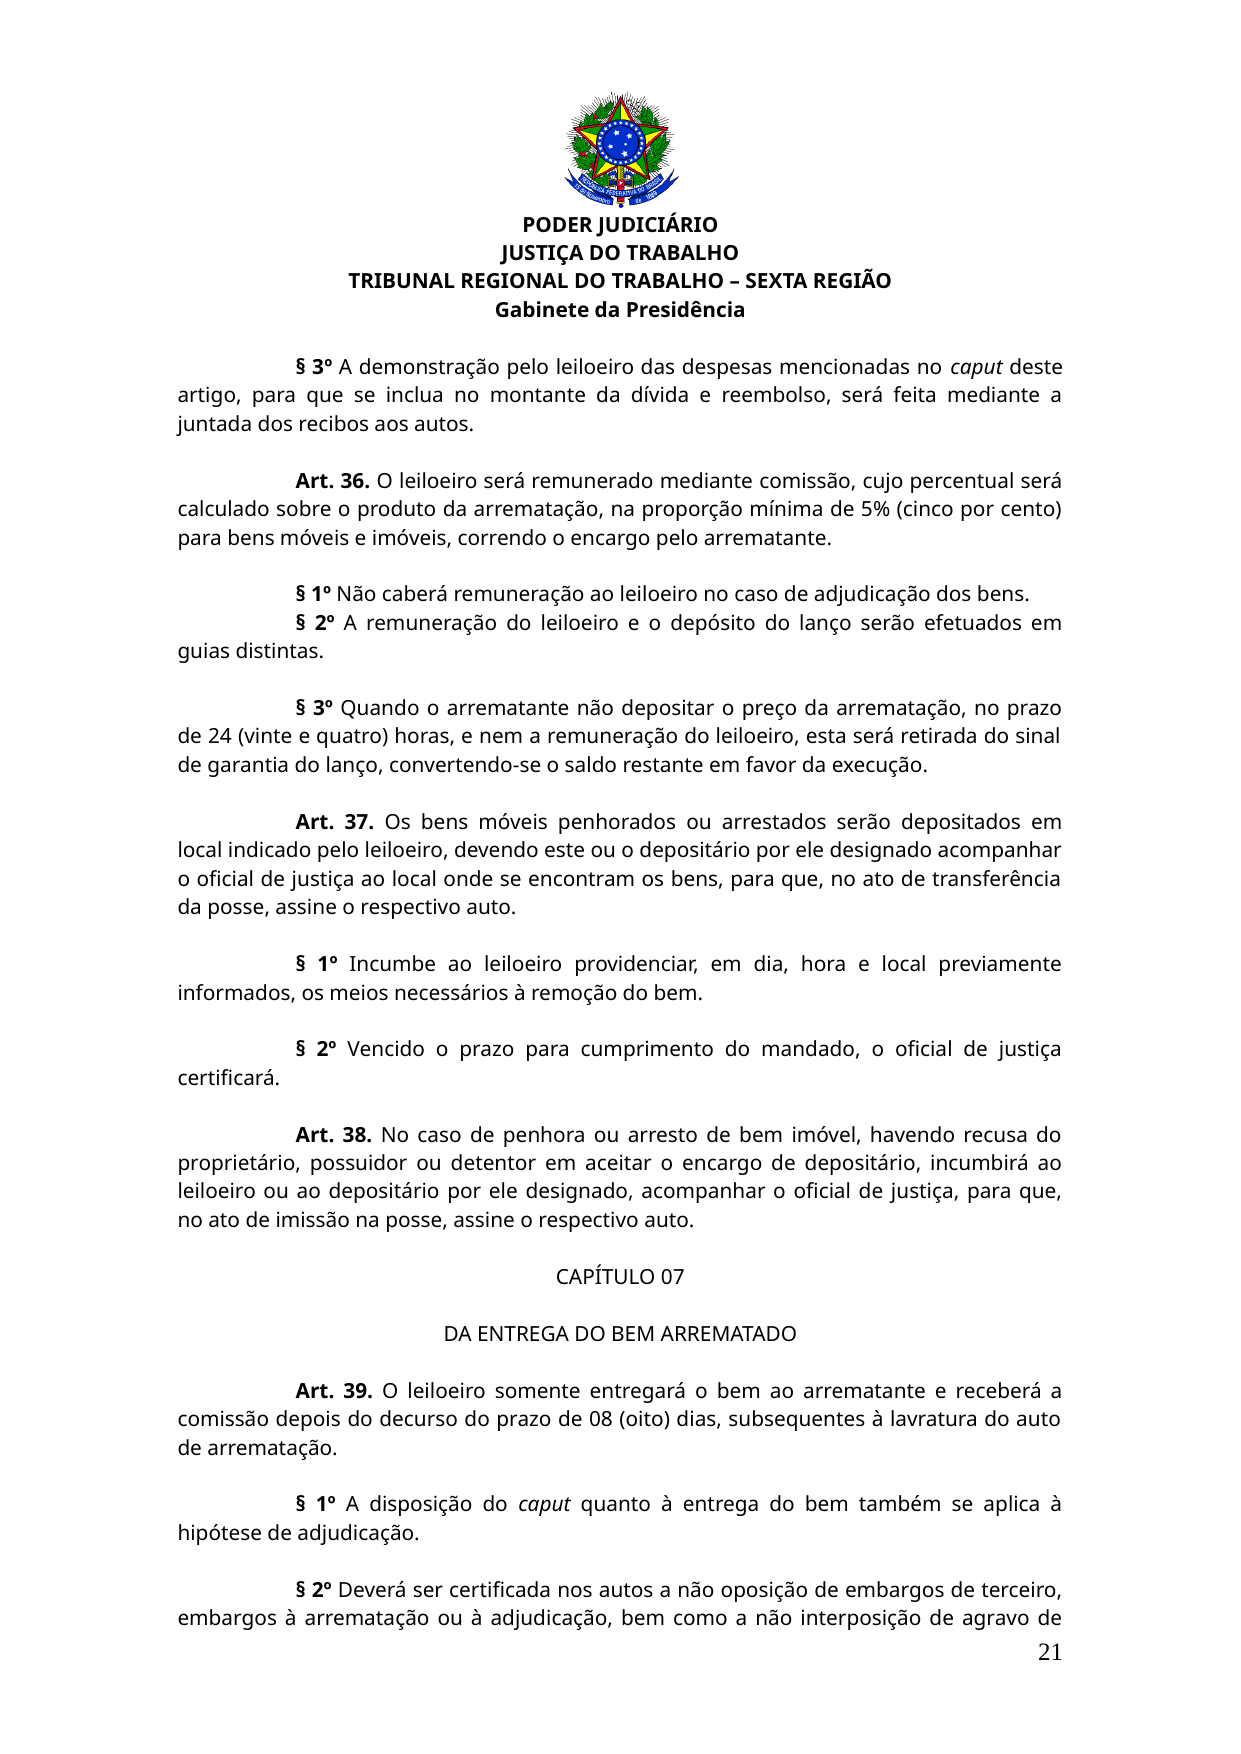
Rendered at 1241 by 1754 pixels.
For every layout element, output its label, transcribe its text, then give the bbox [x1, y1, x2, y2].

text § 2º Deverá ser certificada nos autos a não oposição de embargos de terceiro, embargos à arrematação ou à adjudicação, bem como a não interposição de agravo de [177, 1575, 1063, 1632]
text § 1º Incumbe ao leiloeiro providenciar, em dia, hora e local previamente informados, os meios necessários à remoção do bem. [177, 949, 1063, 1006]
text § 3º Quando o arrematante não depositar o preço da arrematação, no prazo de 24 (vinte e quatro) horas, e nem a remuneração do leiloeiro, esta será retirada do sinal de garantia do lanço, convertendo-se o saldo restante em favor da execução. [177, 693, 1063, 778]
text Art. 38. No caso de penhora ou arresto de bem imóvel, havendo recusa do proprietário, possuidor ou detentor em aceitar o encargo de depositário, incumbirá ao leiloeiro ou ao depositário por ele designado, acompanhar o oficial de justiça, para que, no ato de imissão na posse, assine o respectivo auto. [177, 1120, 1063, 1233]
text Art. 36. O leiloeiro será remunerado mediante comissão, cujo percentual será calculado sobre o produto da arrematação, na proporção mínima de 5% (cinco por cento) para bens móveis e imóveis, correndo o encargo pelo arrematante. [177, 466, 1063, 551]
text § 2º A remuneração do leiloeiro e o depósito do lanço serão efetuados em guias distintas. [177, 608, 1063, 665]
text § 1º Não caberá remuneração ao leiloeiro no caso de adjudicação dos bens. [177, 579, 1063, 608]
text DA ENTREGA DO BEM ARREMATADO [177, 1319, 1063, 1347]
text CAPÍTULO 07 [177, 1262, 1063, 1290]
text § 1º A disposição do caput quanto à entrega do bem também se aplica à hipótese de adjudicação. [177, 1489, 1063, 1546]
text § 2º Vencido o prazo para cumprimento do mandado, o oficial de justiça certificará. [177, 1034, 1063, 1091]
text § 3º A demonstração pelo leiloeiro das despesas mencionadas no caput deste artigo, para que se inclua no montante da dívida e reembolso, será feita mediante a juntada dos recibos aos autos. [177, 352, 1063, 437]
picture [558, 88, 682, 210]
text Art. 37. Os bens móveis penhorados ou arrestados serão depositados em local indicado pelo leiloeiro, devendo este ou o depositário por ele designado acompanhar o oficial de justiça ao local onde se encontram os bens, para que, no ato de transferência da posse, assine o respectivo auto. [177, 807, 1063, 921]
text Art. 39. O leiloeiro somente entregará o bem ao arrematante e receberá a comissão depois do decurso do prazo de 08 (oito) dias, subsequentes à lavratura do auto de arrematação. [177, 1376, 1063, 1461]
